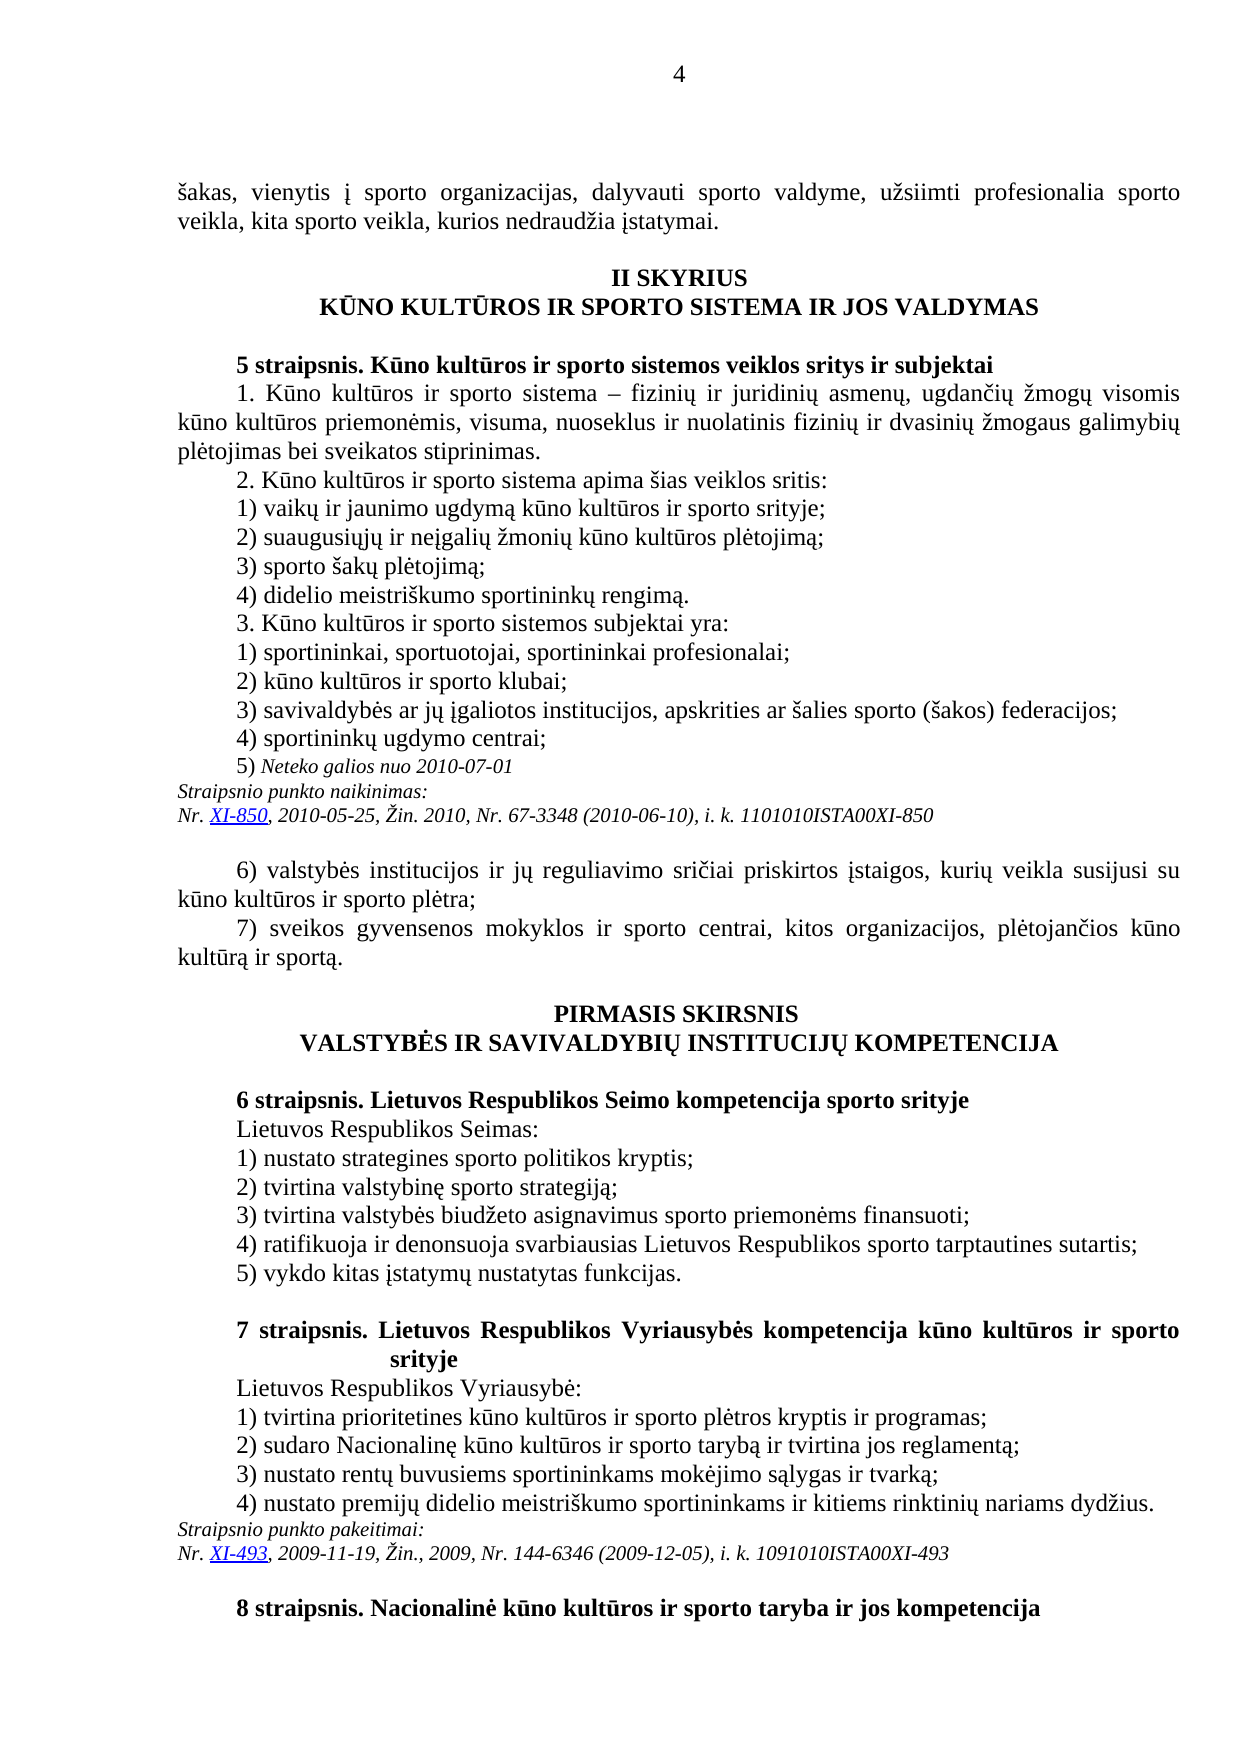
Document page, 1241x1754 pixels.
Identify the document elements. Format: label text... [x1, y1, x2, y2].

text 5) Neteko galios nuo 2010-07-01 [177, 752, 1181, 778]
text 8 straipsnis. Nacionalinė kūno kultūros ir sporto taryba ir jos kompetencija [177, 1593, 1181, 1622]
text 5 straipsnis. Kūno kultūros ir sporto sistemos veiklos sritys ir subjektai [177, 350, 1181, 378]
text II SKYRIUS [177, 263, 1181, 292]
text 2) suaugusiųjų ir neįgalių žmonių kūno kultūros plėtojimą; [177, 522, 1181, 551]
text Lietuvos Respublikos Vyriausybė: [177, 1373, 1181, 1402]
text 4) nustato premijų didelio meistriškumo sportininkams ir kitiems rinktinių nariams dydžius. [177, 1488, 1181, 1517]
text 6 straipsnis. Lietuvos Respublikos Seimo kompetencija sporto srityje [177, 1085, 1181, 1114]
text 3. Kūno kultūros ir sporto sistemos subjektai yra: [177, 608, 1181, 637]
text 1) nustato strategines sporto politikos kryptis; [177, 1143, 1181, 1172]
text 3) savivaldybės ar jų įgaliotos institucijos, apskrities ar šalies sporto (šakos) federacijos; [177, 695, 1181, 723]
text Nr. XI-493, 2009-11-19, Žin., 2009, Nr. 144-6346 (2009-12-05), i. k. 1091010ISTA00XI-493 [177, 1541, 1181, 1565]
text 7 straipsnis. Lietuvos Respublikos Vyriausybės kompetencija kūno kultūros ir sporto srityje [236, 1315, 1181, 1373]
text 3) nustato rentų buvusiems sportininkams mokėjimo sąlygas ir tvarką; [177, 1459, 1181, 1488]
text Lietuvos Respublikos Seimas: [177, 1114, 1181, 1143]
text 2. Kūno kultūros ir sporto sistema apima šias veiklos sritis: [177, 465, 1181, 493]
text šakas, vienytis į sporto organizacijas, dalyvauti sporto valdyme, užsiimti profesionalia sporto veikla, kita sporto veikla, kurios nedraudžia įstatymai. [177, 177, 1181, 235]
text KŪNO KULTŪROS IR SPORTO SISTEMA IR JOS VALDYMAS [177, 292, 1181, 321]
text 7) sveikos gyvensenos mokyklos ir sporto centrai, kitos organizacijos, plėtojančios kūno kultūrą ir sportą. [177, 913, 1181, 970]
text Nr. XI-850, 2010-05-25, Žin. 2010, Nr. 67-3348 (2010-06-10), i. k. 1101010ISTA00XI-850 [177, 803, 1181, 827]
text 2) kūno kultūros ir sporto klubai; [177, 666, 1181, 695]
text 1) sportininkai, sportuotojai, sportininkai profesionalai; [177, 637, 1181, 666]
text 1. Kūno kultūros ir sporto sistema – fizinių ir juridinių asmenų, ugdančių žmogų visomis kūno kultūros priemonėmis, visuma, nuoseklus ir nuolatinis fizinių ir dvasinių žmogaus galimybių plėtojimas bei sveikatos stiprinimas. [177, 378, 1181, 465]
text 4) didelio meistriškumo sportininkų rengimą. [177, 580, 1181, 608]
text 3) sporto šakų plėtojimą; [177, 551, 1181, 580]
text 5) vykdo kitas įstatymų nustatytas funkcijas. [177, 1258, 1181, 1287]
text VALSTYBĖS IR SAVIVALDYBIŲ INSTITUCIJŲ KOMPETENCIJA [177, 1028, 1181, 1057]
text 2) sudaro Nacionalinę kūno kultūros ir sporto tarybą ir tvirtina jos reglamentą; [177, 1430, 1181, 1459]
text 3) tvirtina valstybės biudžeto asignavimus sporto priemonėms finansuoti; [177, 1200, 1181, 1229]
text 6) valstybės institucijos ir jų reguliavimo sričiai priskirtos įstaigos, kurių veikla susijusi su kūno kultūros ir sporto plėtra; [177, 855, 1181, 913]
text 4) ratifikuoja ir denonsuoja svarbiausias Lietuvos Respublikos sporto tarptautines sutartis; [177, 1229, 1181, 1258]
text 4) sportininkų ugdymo centrai; [177, 723, 1181, 752]
text 2) tvirtina valstybinę sporto strategiją; [177, 1172, 1181, 1200]
text PIRMASIS SKIRSNIS [177, 999, 1181, 1028]
text Straipsnio punkto pakeitimai: [177, 1517, 1181, 1541]
text 1) tvirtina prioritetines kūno kultūros ir sporto plėtros kryptis ir programas; [177, 1402, 1181, 1430]
text 1) vaikų ir jaunimo ugdymą kūno kultūros ir sporto srityje; [177, 493, 1181, 522]
text Straipsnio punkto naikinimas: [177, 778, 1181, 803]
